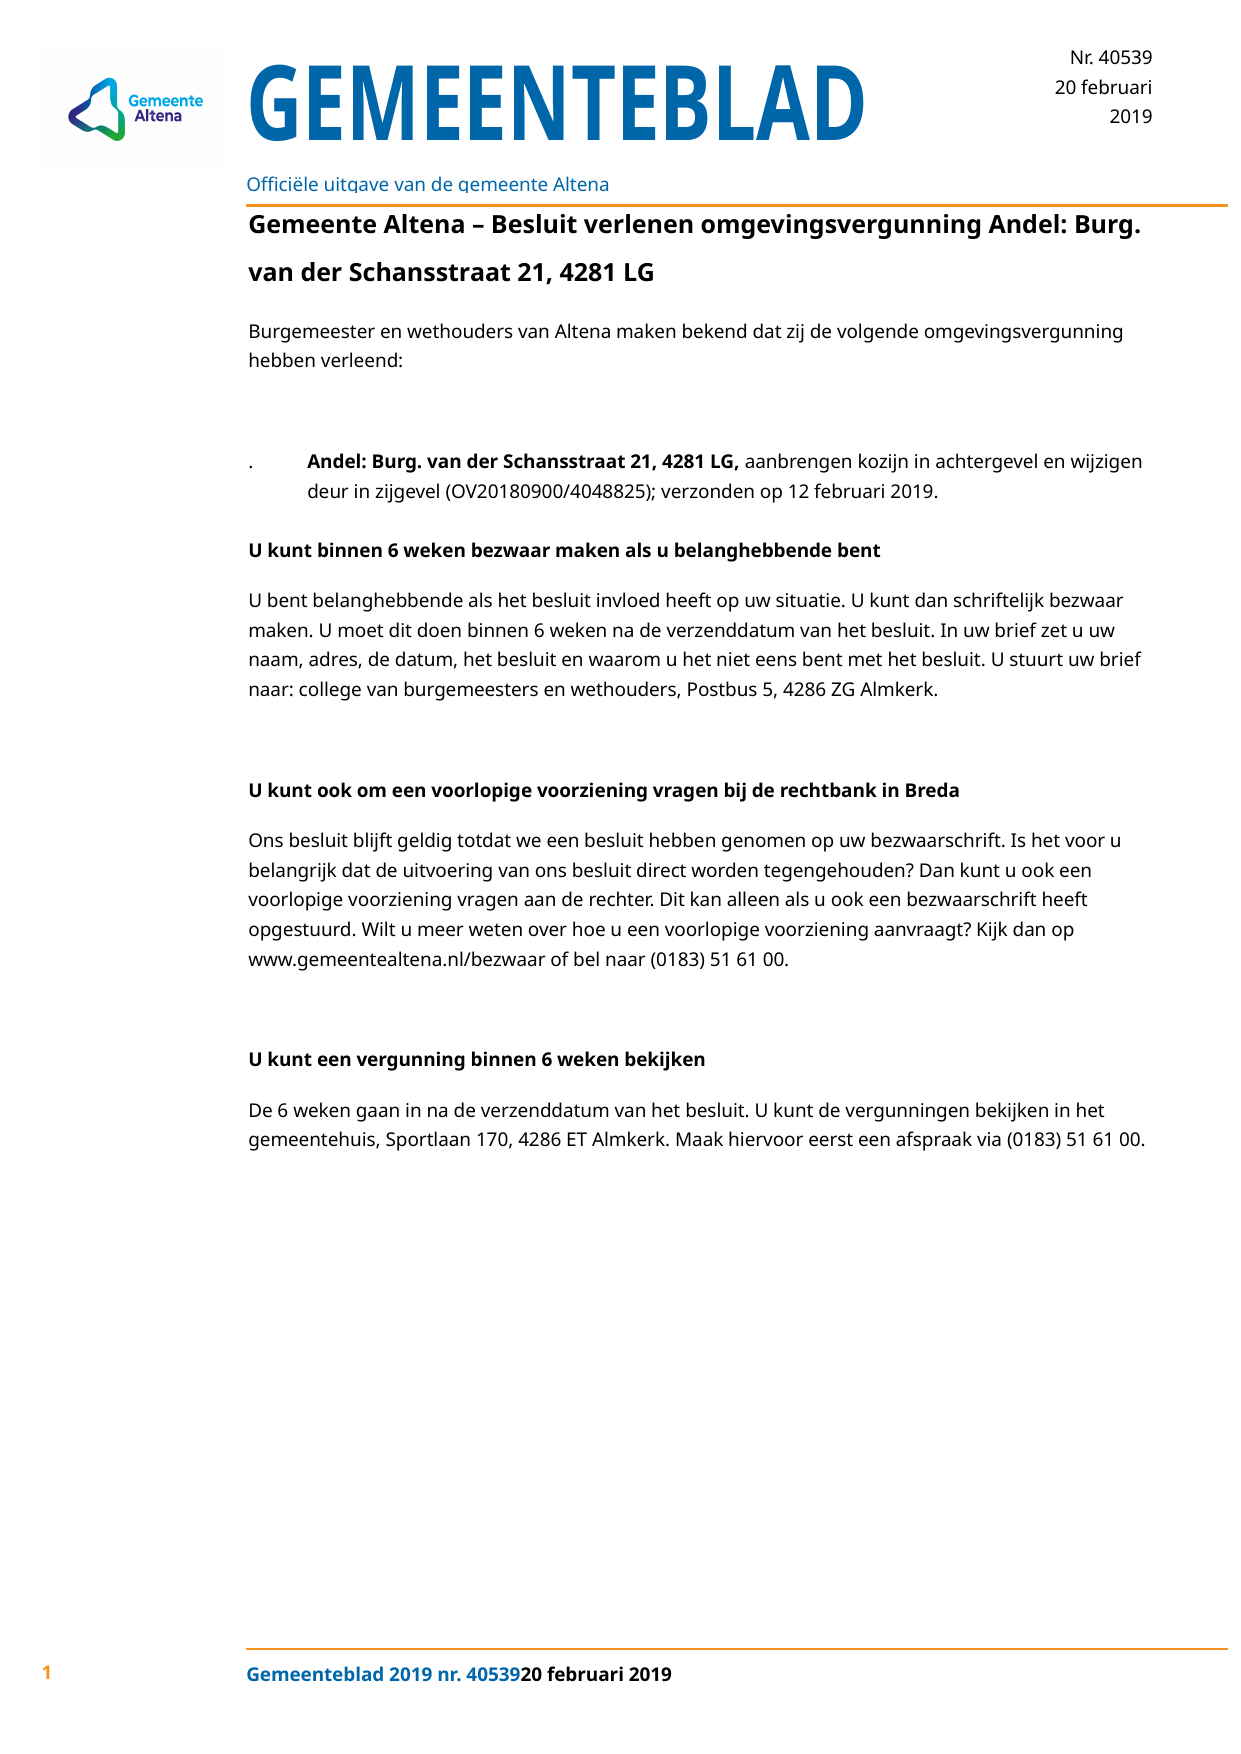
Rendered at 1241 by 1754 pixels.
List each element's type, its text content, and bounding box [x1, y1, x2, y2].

text De 6 weken gaan in na de verzenddatum van het besluit. U kunt de vergunningen bekijken in het gemeentehuis, Sportlaan 170, 4286 ET Almkerk. Maak hiervoor eerst een afspraak via (0183) 51 61 00. [248, 1097, 1152, 1152]
text Burgemeester en wethouders van Altena maken bekend dat zij de volgende omgevingsvergunning hebben verleend: [248, 318, 1152, 373]
list Andel: Burg. van der Schansstraat 21, 4281 LG, aanbrengen kozijn in achtergevel en wijzigen deur in zijgevel (OV20180900/4048825); verzonden op 12 februari 2019. [248, 448, 1152, 504]
text U kunt ook om een voorlopige voorziening vragen bij de rechtbank in Breda [248, 777, 1152, 803]
text U kunt een vergunning binnen 6 weken bekijken [248, 1047, 1152, 1072]
text Gemeente Altena – Besluit verlenen omgevingsvergunning Andel: Burg. van der Schansstraat 21, 4281 LG [248, 207, 1152, 288]
text U kunt binnen 6 weken bezwaar maken als u belanghebbende bent [248, 537, 1152, 563]
text Ons besluit blijft geldig totdat we een besluit hebben genomen op uw bezwaarschrift. Is het voor u belangrijk dat de uitvoering van ons besluit direct worden tegengehouden? Dan kunt u ook een voorlopige voorziening vragen aan de rechter. Dit kan alleen als u ook een bezwaarschrift heeft opgestuurd. Wilt u meer weten over hoe u een voorlopige voorziening aanvraagt? Kijk dan op www.gemeentealtena.nl/bezwaar of bel naar (0183) 51 61 00. [248, 827, 1152, 972]
picture [41, 47, 231, 172]
text U bent belanghebbende als het besluit invloed heeft op uw situatie. U kunt dan schriftelijk bezwaar maken. U moet dit doen binnen 6 weken na de verzenddatum van het besluit. In uw brief zet u uw naam, adres, de datum, het besluit en waarom u het niet eens bent met het besluit. U stuurt uw brief naar: college van burgemeesters en wethouders, Postbus 5, 4286 ZG Almkerk. [248, 587, 1152, 702]
